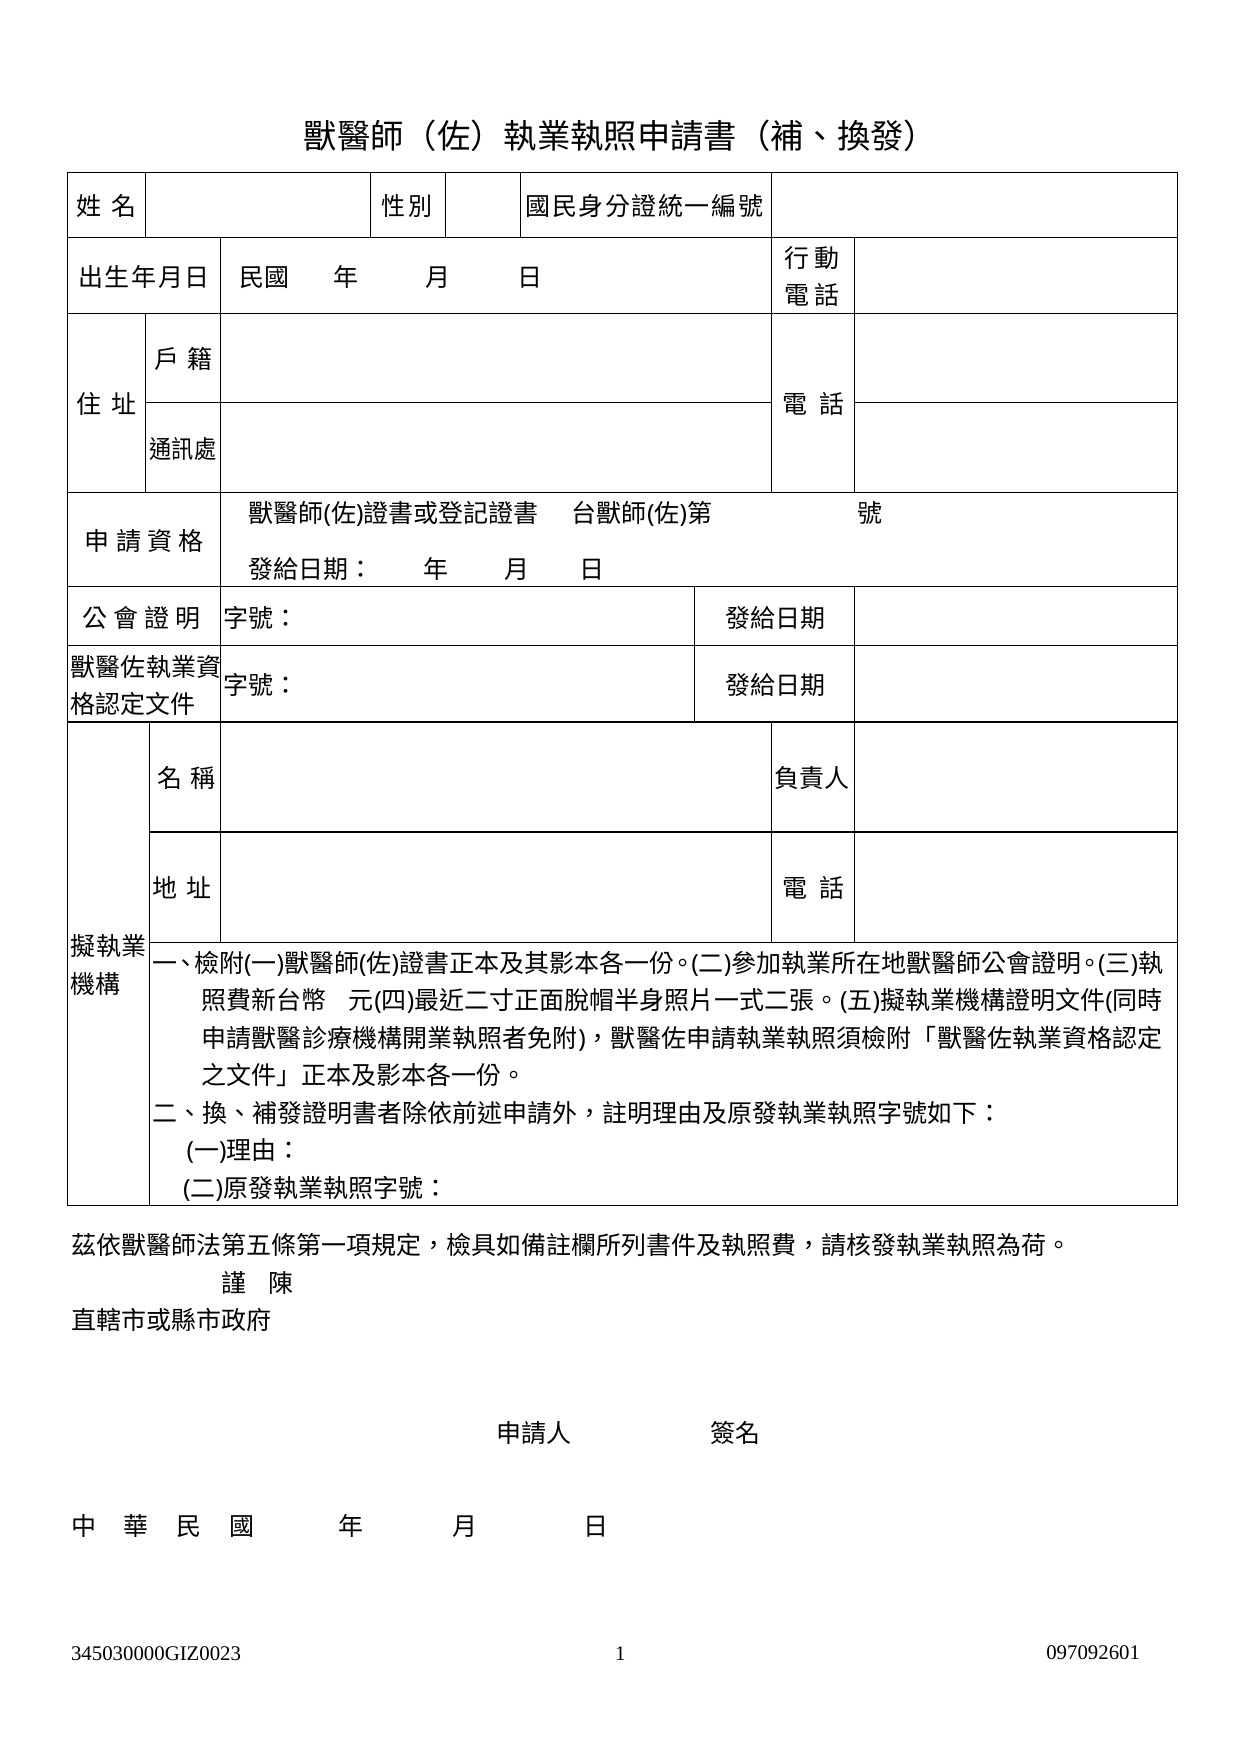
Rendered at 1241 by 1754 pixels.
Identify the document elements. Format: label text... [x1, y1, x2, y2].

table_cell 通訊處 [146, 403, 220, 492]
table_cell [855, 646, 1177, 721]
text 茲依獸醫師法第五條第一項規定，檢具如備註欄所列書件及執照費，請核發執業執照為荷。 [71, 1225, 1169, 1262]
table_cell [221, 723, 771, 831]
table_cell 發給日期 [695, 646, 854, 721]
table_cell 民國 年 月 日 [221, 238, 771, 313]
table_cell 住址 [68, 314, 145, 492]
table_header [146, 173, 370, 237]
table_cell [855, 587, 1177, 645]
table_cell [855, 723, 1177, 831]
text 直轄市或縣市政府 [71, 1300, 1169, 1337]
table_cell [221, 403, 771, 492]
table_cell [221, 833, 771, 942]
table_cell 負責人 [772, 723, 854, 831]
text 中 華 民 國 年 月 日 [71, 1506, 1169, 1544]
table_cell 擬執業機構 [68, 723, 149, 1205]
table_cell 出生年月日 [68, 238, 220, 313]
table_cell 發給日期 [695, 587, 854, 645]
table_cell 戶籍 [146, 314, 220, 402]
table_cell 字號： [221, 587, 694, 645]
table_cell 公會證明 [68, 587, 220, 645]
table_header [772, 173, 1177, 237]
table_cell [855, 238, 1177, 313]
table_cell 電話 [772, 314, 854, 492]
table_cell 名稱 [150, 723, 220, 831]
text 謹 陳 [71, 1262, 1169, 1300]
table_cell 獸醫佐執業資格認定文件 [68, 646, 220, 721]
table_cell 一、檢附(一)獸醫師(佐)證書正本及其影本各一份。(二)參加執業所在地獸醫師公會證明。(三)執照費新台幣 元(四)最近二寸正面脫帽半身照片一式二張。(五)擬執業機構證明文件(同時申請獸醫診療機構開業執照者免附)，獸醫佐申請執業執照須檢附「獸醫佐執業資格認定之文件」正本及影本各一份。 二、換、補發證明書者除依前述申請外，註明理由及原發執業執照字號如下： (一)理由： (二)原發執業執照字號： [150, 943, 1177, 1205]
table_cell [221, 314, 771, 402]
table_header [446, 173, 520, 237]
table_cell 申請資格 [68, 493, 220, 586]
text 獸醫師（佐）執業執照申請書（補、換發） [71, 97, 1169, 172]
table_cell 地 址 [150, 833, 220, 942]
table_cell 電話 [772, 833, 854, 942]
table_cell 行 動電 話 [772, 238, 854, 313]
table_header 國民身分證統一編號 [521, 173, 771, 237]
table_header 性別 [371, 173, 445, 237]
table_cell [855, 403, 1177, 492]
text 申請人 簽名 [71, 1412, 1169, 1450]
table_cell [855, 833, 1177, 942]
table_cell 獸醫師(佐)證書或登記證書 台獸師(佐)第 號 發給日期： 年 月 日 [221, 493, 1177, 586]
table_header 姓名 [68, 173, 145, 237]
table_cell 字號： [221, 646, 694, 721]
table_cell [855, 314, 1177, 402]
